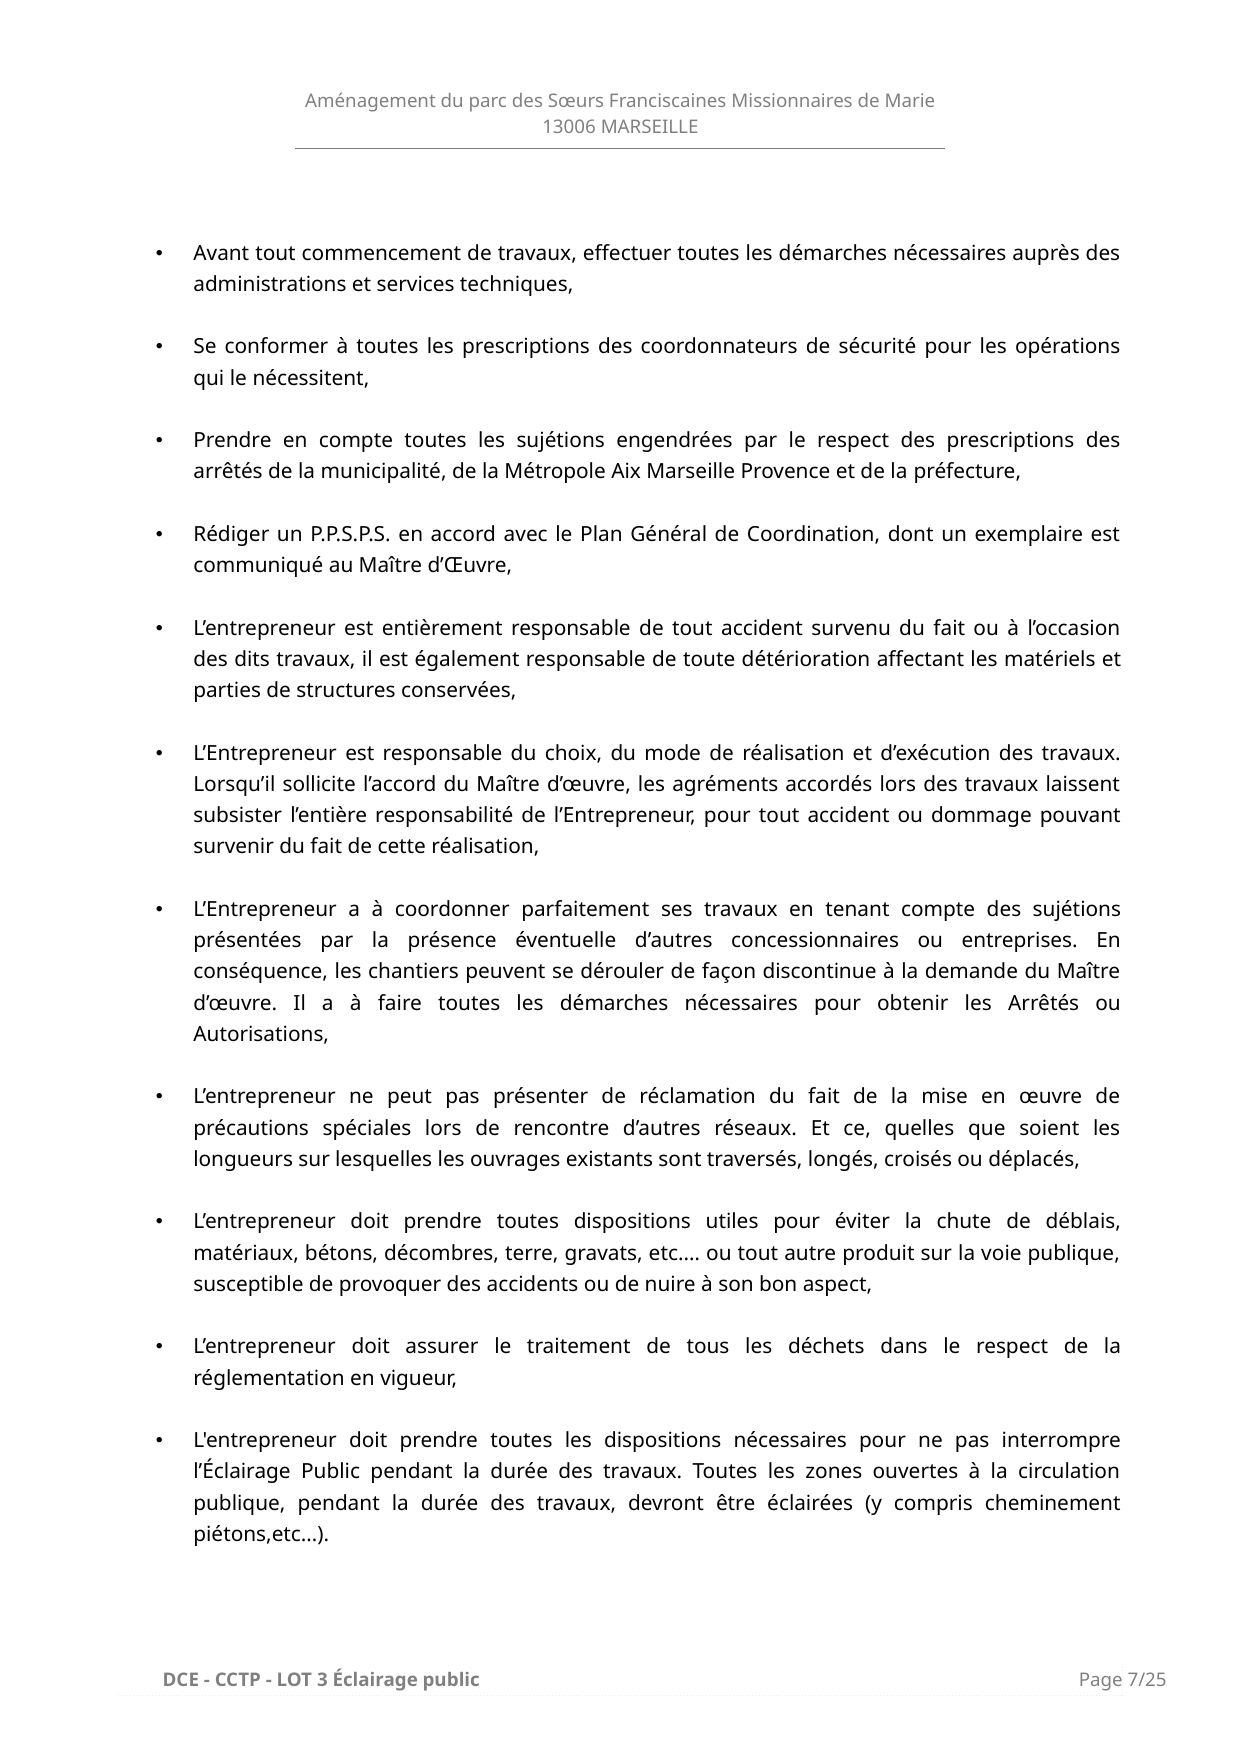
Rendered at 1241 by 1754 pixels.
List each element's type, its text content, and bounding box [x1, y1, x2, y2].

list Prendre en compte toutes les sujétions engendrées par le respect des prescriptions des arrêtés de la municipalité, de la Métropole Aix Marseille Provence et de la préfecture, [156, 425, 1122, 485]
list L’entrepreneur doit assurer le traitement de tous les déchets dans le respect de la réglementation en vigueur, [156, 1332, 1122, 1391]
list Avant tout commencement de travaux, effectuer toutes les démarches nécessaires auprès des administrations et services techniques, [156, 238, 1122, 298]
list L'entrepreneur doit prendre toutes les dispositions nécessaires pour ne pas interrompre l’Éclairage Public pendant la durée des travaux. Toutes les zones ouvertes à la circulation publique, pendant la durée des travaux, devront être éclairées (y compris cheminement piétons,etc…). [156, 1425, 1122, 1548]
list L’entrepreneur ne peut pas présenter de réclamation du fait de la mise en œuvre de précautions spéciales lors de rencontre d’autres réseaux. Et ce, quelles que soient les longueurs sur lesquelles les ouvrages existants sont traversés, longés, croisés ou déplacés, [156, 1082, 1122, 1173]
list Se conformer à toutes les prescriptions des coordonnateurs de sécurité pour les opérations qui le nécessitent, [156, 332, 1122, 391]
list L’entrepreneur est entièrement responsable de tout accident survenu du fait ou à l’occasion des dits travaux, il est également responsable de toute détérioration affectant les matériels et parties de structures conservées, [156, 613, 1122, 704]
list L’Entrepreneur a à coordonner parfaitement ses travaux en tenant compte des sujétions présentées par la présence éventuelle d’autres concessionnaires ou entreprises. En conséquence, les chantiers peuvent se dérouler de façon discontinue à la demande du Maître d’œuvre. Il a à faire toutes les démarches nécessaires pour obtenir les Arrêtés ou Autorisations, [156, 894, 1122, 1048]
list L’entrepreneur doit prendre toutes dispositions utiles pour éviter la chute de déblais, matériaux, bétons, décombres, terre, gravats, etc.… ou tout autre produit sur la voie publique, susceptible de provoquer des accidents ou de nuire à son bon aspect, [156, 1207, 1122, 1298]
list L’Entrepreneur est responsable du choix, du mode de réalisation et d’exécution des travaux. Lorsqu’il sollicite l’accord du Maître d’œuvre, les agréments accordés lors des travaux laissent subsister l’entière responsabilité de l’Entrepreneur, pour tout accident ou dommage pouvant survenir du fait de cette réalisation, [156, 738, 1122, 860]
list Rédiger un P.P.S.P.S. en accord avec le Plan Général de Coordination, dont un exemplaire est communiqué au Maître d’Œuvre, [156, 519, 1122, 579]
